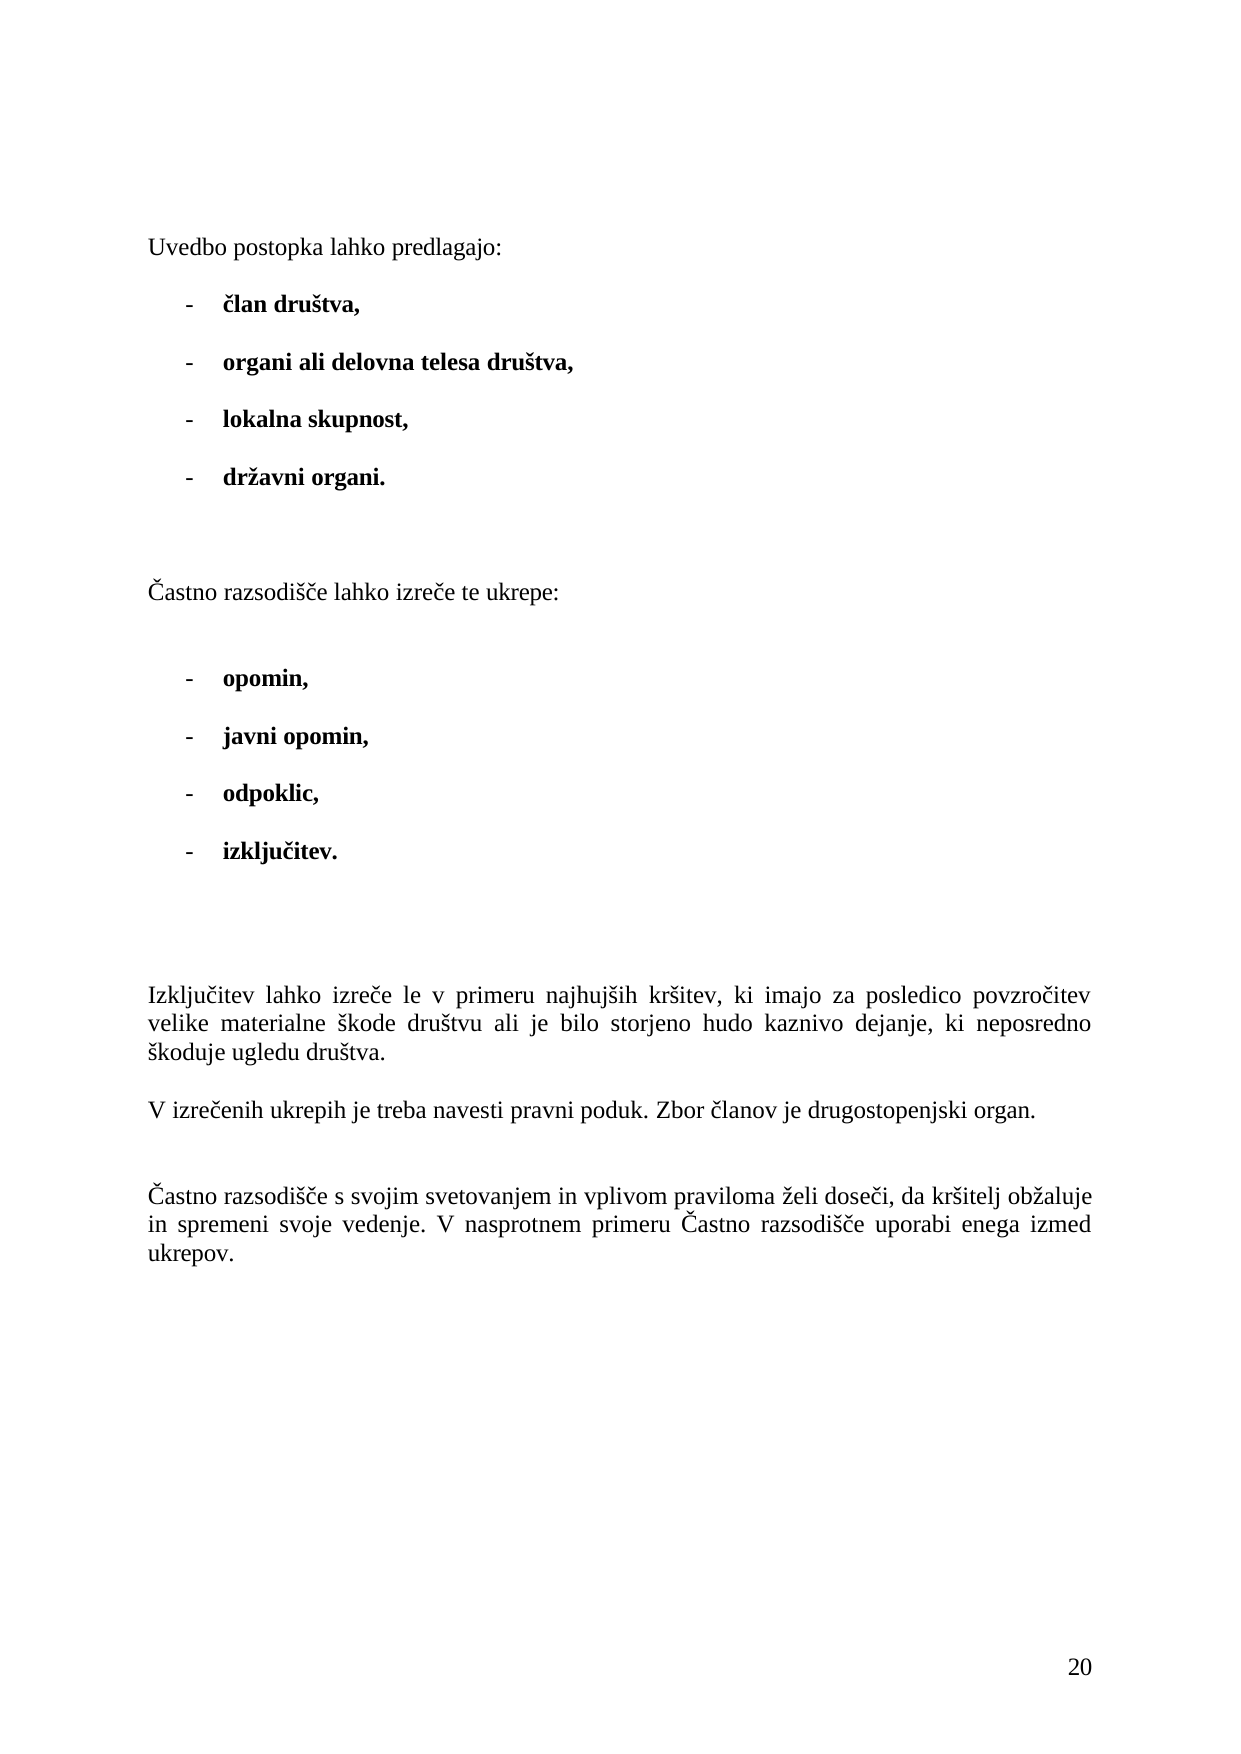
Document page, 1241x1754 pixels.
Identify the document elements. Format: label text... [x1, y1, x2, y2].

list izključitev. [185, 836, 1107, 864]
list član društva, [185, 289, 1107, 318]
list organi ali delovna telesa društva, [185, 347, 1107, 376]
text Izključitev lahko izreče le v primeru najhujših kršitev, ki imajo za posledico povzročitev velike materialne škode društvu ali je bilo storjeno hudo kaznivo dejanje, ki neposredno škoduje ugledu društva. [148, 980, 1092, 1066]
list javni opomin, [185, 721, 1107, 749]
text V izrečenih ukrepih je treba navesti pravni poduk. Zbor članov je drugostopenjski organ. [148, 1095, 1107, 1123]
text Častno razsodišče lahko izreče te ukrepe: [148, 577, 1107, 606]
text Uvedbo postopka lahko predlagajo: [148, 232, 1107, 261]
list lokalna skupnost, [185, 404, 1107, 433]
list odpoklic, [185, 778, 1107, 807]
text Častno razsodišče s svojim svetovanjem in vplivom praviloma želi doseči, da kršitelj obžaluje in spremeni svoje vedenje. V nasprotnem primeru Častno razsodišče uporabi enega izmed ukrepov. [148, 1181, 1092, 1267]
list opomin, [185, 663, 1107, 692]
list državni organi. [185, 462, 1107, 491]
